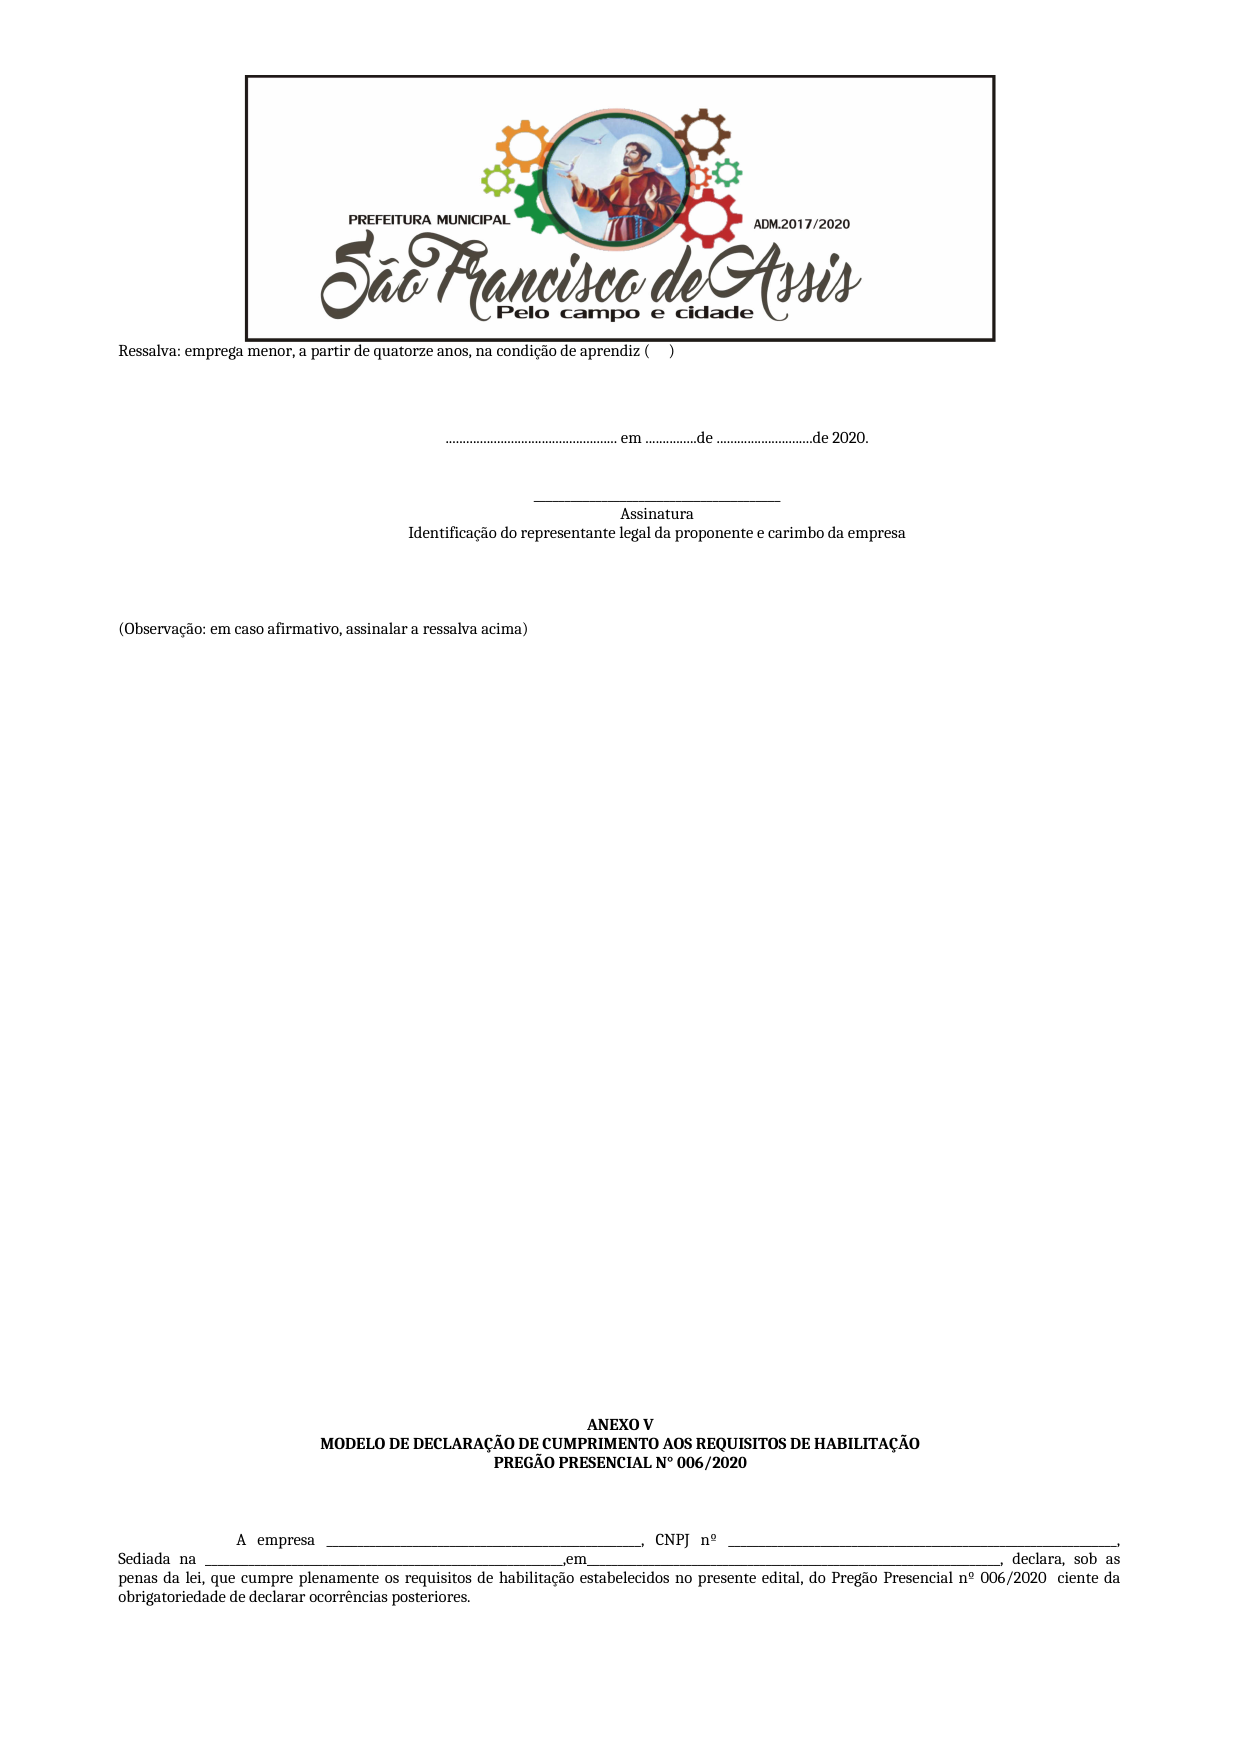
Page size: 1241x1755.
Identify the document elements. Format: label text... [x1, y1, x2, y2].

text .................................................. em ...............de ............................de 2020. [118, 428, 1196, 447]
text A empresa ___________________________________________________, CNPJ nº _______________________________________________________________, Sediada na __________________________________________________________,em___________________________________________________________________, declara, sob as penas da lei, que cumpre plenamente os requisitos de habilitação estabelecidos no presente edital, do Pregão Presencial nº 006/2020 ciente da obrigatoriedade de declarar ocorrências posteriores. [118, 1530, 1122, 1607]
text Assinatura [118, 505, 1196, 524]
text PREGÃO PRESENCIAL N° 006/2020 [118, 1453, 1122, 1473]
text MODELO DE DECLARAÇÃO DE CUMPRIMENTO AOS REQUISITOS DE HABILITAÇÃO [118, 1434, 1122, 1453]
text Ressalva: emprega menor, a partir de quatorze anos, na condição de aprendiz ( ) [118, 342, 1122, 361]
text Identificação do representante legal da proponente e carimbo da empresa [118, 524, 1196, 543]
text ________________________________________ [118, 486, 1196, 505]
text (Observação: em caso afirmativo, assinalar a ressalva acima) [118, 620, 1122, 639]
text ANEXO V [118, 1415, 1122, 1434]
